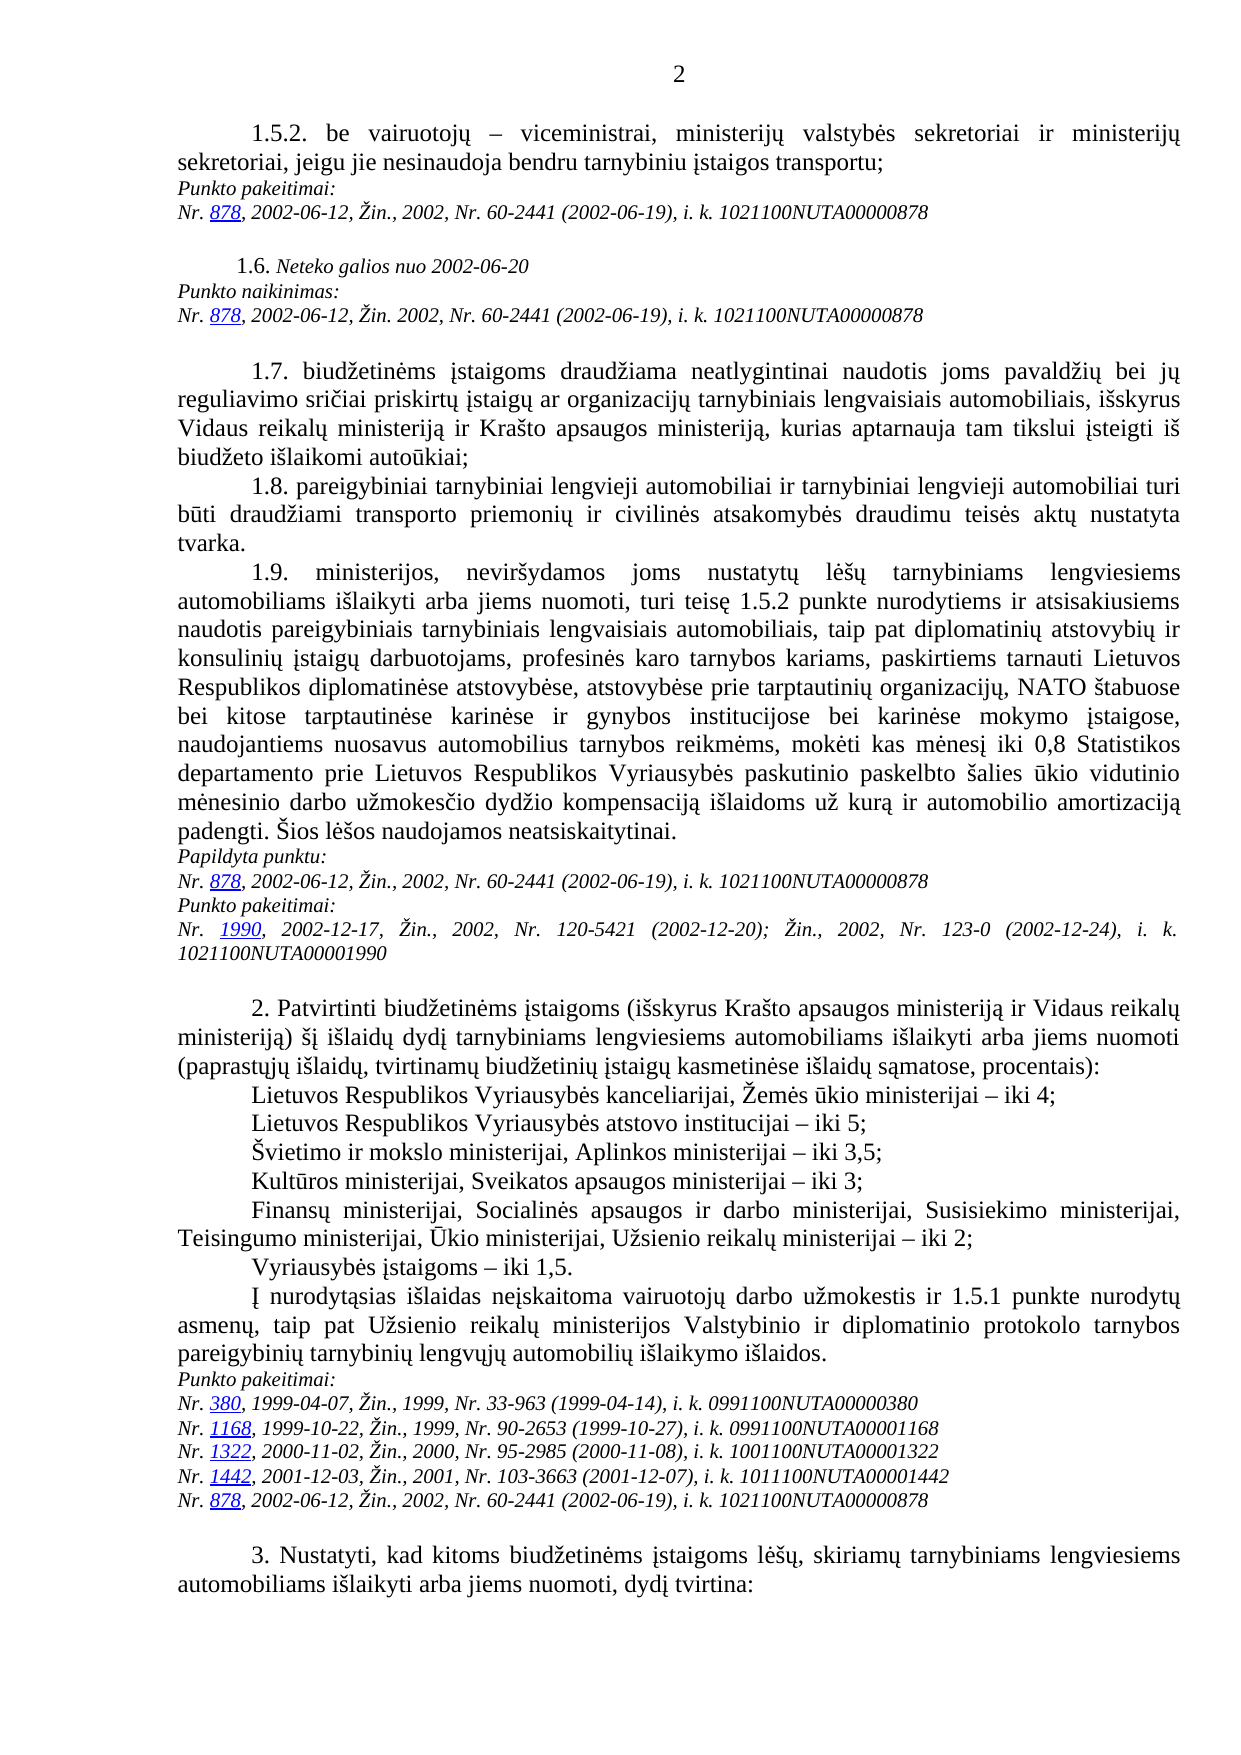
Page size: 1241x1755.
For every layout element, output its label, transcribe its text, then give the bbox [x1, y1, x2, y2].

text Punkto pakeitimai: [177, 893, 1181, 917]
text 1.8. pareigybiniai tarnybiniai lengvieji automobiliai ir tarnybiniai lengvieji automobiliai turi būti draudžiami transporto priemonių ir civilinės atsakomybės draudimu teisės aktų nustatyta tvarka. [177, 471, 1181, 557]
text Nr. 1990, 2002-12-17, Žin., 2002, Nr. 120-5421 (2002-12-20); Žin., 2002, Nr. 123-0 (2002-12-24), i. k. 1021100NUTA00001990 [177, 917, 1181, 965]
text Nr. 878, 2002-06-12, Žin., 2002, Nr. 60-2441 (2002-06-19), i. k. 1021100NUTA00000878 [177, 200, 1181, 224]
text 1.7. biudžetinėms įstaigoms draudžiama neatlygintinai naudotis joms pavaldžių bei jų reguliavimo sričiai priskirtų įstaigų ar organizacijų tarnybiniais lengvaisiais automobiliais, išskyrus Vidaus reikalų ministeriją ir Krašto apsaugos ministeriją, kurias aptarnauja tam tikslui įsteigti iš biudžeto išlaikomi autoūkiai; [177, 356, 1181, 471]
text Finansų ministerijai, Socialinės apsaugos ir darbo ministerijai, Susisiekimo ministerijai, Teisingumo ministerijai, Ūkio ministerijai, Užsienio reikalų ministerijai – iki 2; [177, 1195, 1181, 1252]
text 3. Nustatyti, kad kitoms biudžetinėms įstaigoms lėšų, skiriamų tarnybiniams lengviesiems automobiliams išlaikyti arba jiems nuomoti, dydį tvirtina: [177, 1540, 1181, 1598]
text Nr. 380, 1999-04-07, Žin., 1999, Nr. 33-963 (1999-04-14), i. k. 0991100NUTA00000380 [177, 1391, 1181, 1415]
text Nr. 1168, 1999-10-22, Žin., 1999, Nr. 90-2653 (1999-10-27), i. k. 0991100NUTA00001168 [177, 1415, 1181, 1439]
text 1.6. Neteko galios nuo 2002-06-20 [177, 252, 1181, 279]
text Kultūros ministerijai, Sveikatos apsaugos ministerijai – iki 3; [177, 1166, 1181, 1195]
text 1.9. ministerijos, neviršydamos joms nustatytų lėšų tarnybiniams lengviesiems automobiliams išlaikyti arba jiems nuomoti, turi teisę 1.5.2 punkte nurodytiems ir atsisakiusiems naudotis pareigybiniais tarnybiniais lengvaisiais automobiliais, taip pat diplomatinių atstovybių ir konsulinių įstaigų darbuotojams, profesinės karo tarnybos kariams, paskirtiems tarnauti Lietuvos Respublikos diplomatinėse atstovybėse, atstovybėse prie tarptautinių organizacijų, NATO štabuose bei kitose tarptautinėse karinėse ir gynybos institucijose bei karinėse mokymo įstaigose, naudojantiems nuosavus automobilius tarnybos reikmėms, mokėti kas mėnesį iki 0,8 Statistikos departamento prie Lietuvos Respublikos Vyriausybės paskutinio paskelbto šalies ūkio vidutinio mėnesinio darbo užmokesčio dydžio kompensaciją išlaidoms už kurą ir automobilio amortizaciją padengti. Šios lėšos naudojamos neatsiskaitytinai. [177, 557, 1181, 844]
text Nr. 1322, 2000-11-02, Žin., 2000, Nr. 95-2985 (2000-11-08), i. k. 1001100NUTA00001322 [177, 1439, 1181, 1463]
text Nr. 878, 2002-06-12, Žin., 2002, Nr. 60-2441 (2002-06-19), i. k. 1021100NUTA00000878 [177, 1488, 1181, 1512]
text Nr. 878, 2002-06-12, Žin., 2002, Nr. 60-2441 (2002-06-19), i. k. 1021100NUTA00000878 [177, 868, 1181, 893]
text Nr. 878, 2002-06-12, Žin. 2002, Nr. 60-2441 (2002-06-19), i. k. 1021100NUTA00000878 [177, 303, 1181, 327]
text Nr. 1442, 2001-12-03, Žin., 2001, Nr. 103-3663 (2001-12-07), i. k. 1011100NUTA00001442 [177, 1463, 1181, 1488]
text Lietuvos Respublikos Vyriausybės atstovo institucijai – iki 5; [177, 1108, 1181, 1137]
text Papildyta punktu: [177, 844, 1181, 868]
text Lietuvos Respublikos Vyriausybės kanceliarijai, Žemės ūkio ministerijai – iki 4; [177, 1080, 1181, 1108]
text Vyriausybės įstaigoms – iki 1,5. [177, 1252, 1181, 1281]
text Į nurodytąsias išlaidas neįskaitoma vairuotojų darbo užmokestis ir 1.5.1 punkte nurodytų asmenų, taip pat Užsienio reikalų ministerijos Valstybinio ir diplomatinio protokolo tarnybos pareigybinių tarnybinių lengvųjų automobilių išlaikymo išlaidos. [177, 1281, 1181, 1367]
text Švietimo ir mokslo ministerijai, Aplinkos ministerijai – iki 3,5; [177, 1137, 1181, 1166]
text Punkto pakeitimai: [177, 1367, 1181, 1391]
text Punkto naikinimas: [177, 279, 1181, 303]
text Punkto pakeitimai: [177, 176, 1181, 200]
text 1.5.2. be vairuotojų – viceministrai, ministerijų valstybės sekretoriai ir ministerijų sekretoriai, jeigu jie nesinaudoja bendru tarnybiniu įstaigos transportu; [177, 118, 1181, 176]
text 2. Patvirtinti biudžetinėms įstaigoms (išskyrus Krašto apsaugos ministeriją ir Vidaus reikalų ministeriją) šį išlaidų dydį tarnybiniams lengviesiems automobiliams išlaikyti arba jiems nuomoti (paprastųjų išlaidų, tvirtinamų biudžetinių įstaigų kasmetinėse išlaidų sąmatose, procentais): [177, 993, 1181, 1080]
